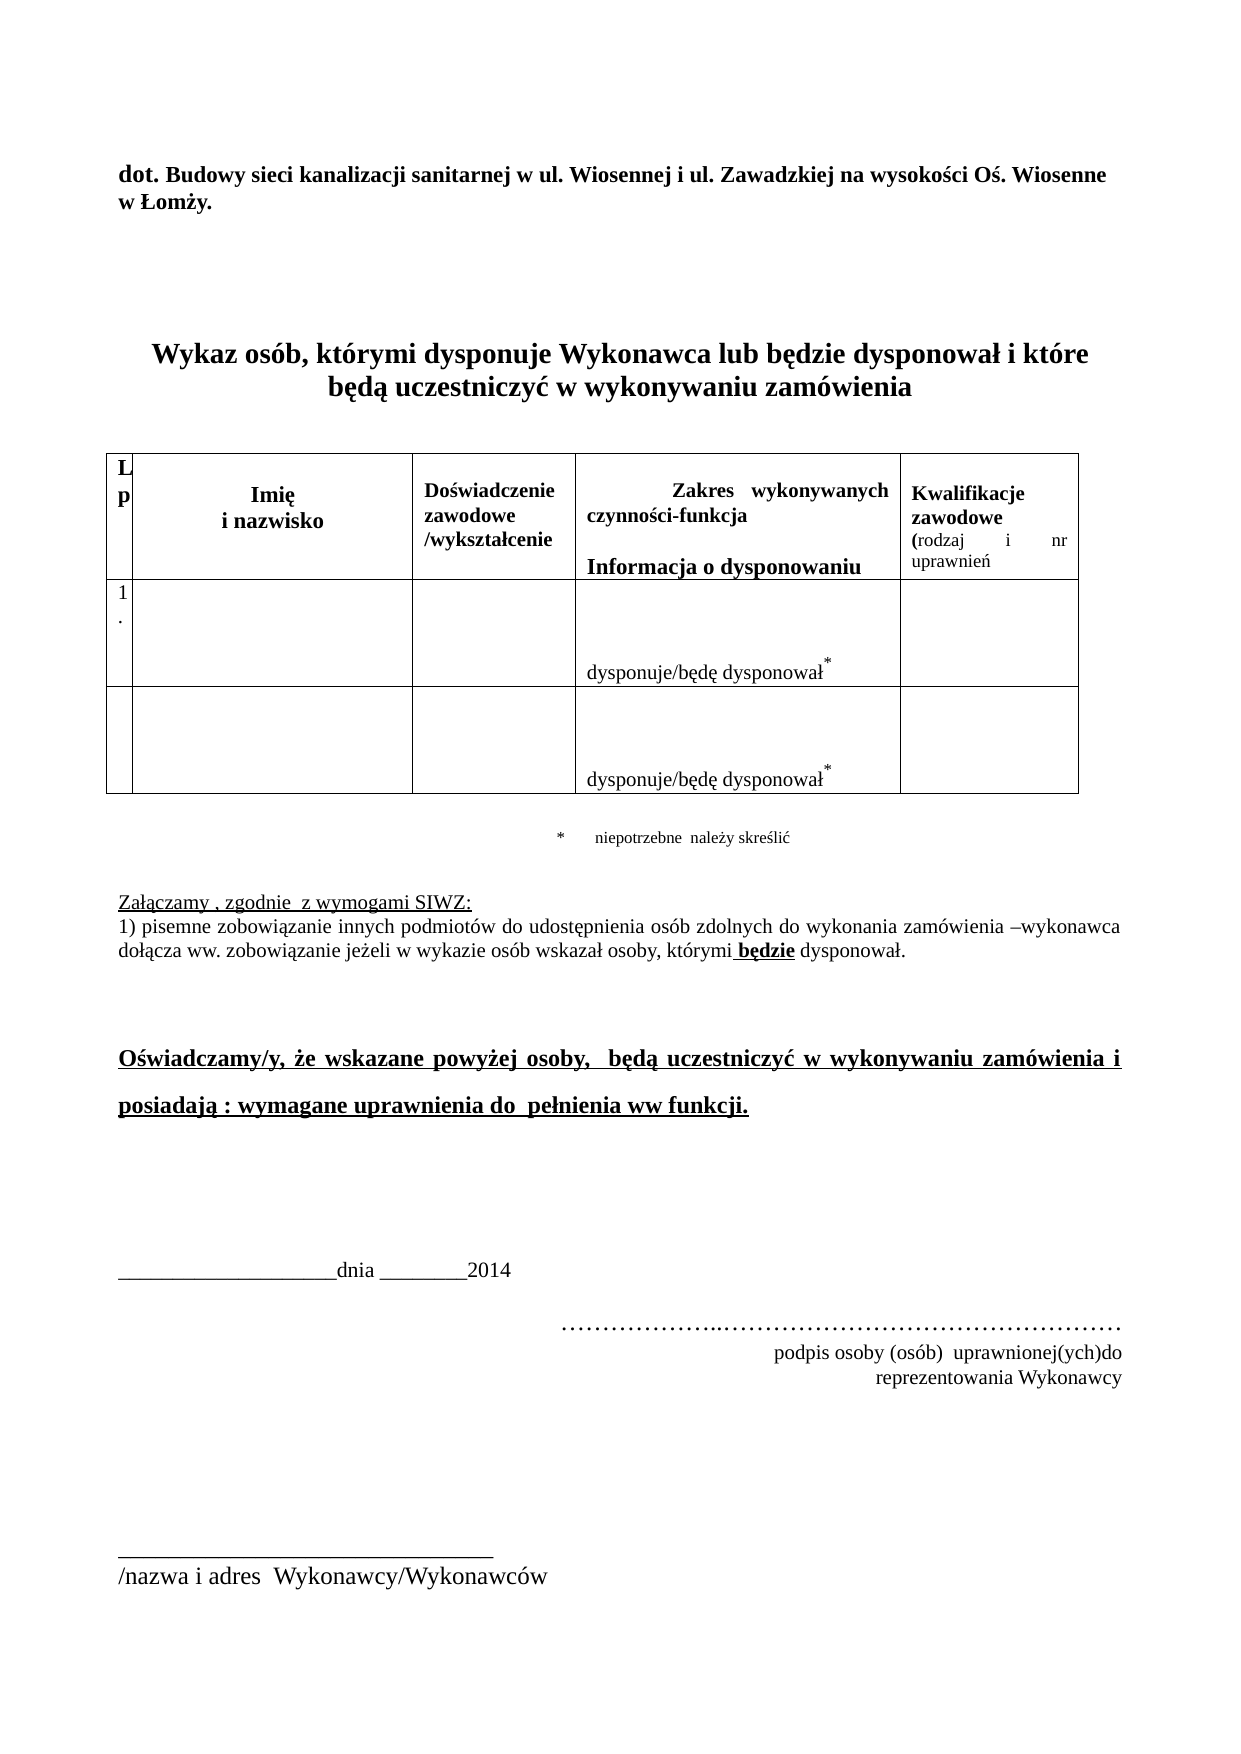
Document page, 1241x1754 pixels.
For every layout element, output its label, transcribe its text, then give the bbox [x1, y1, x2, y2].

table_cell 1. [107, 580, 132, 686]
table_header Imię i nazwisko [133, 454, 412, 579]
table_cell [107, 687, 132, 793]
text podpis osoby (osób) uprawnionej(ych)do reprezentowania Wykonawcy [118, 1336, 1122, 1389]
table_cell [901, 687, 1078, 793]
table_header Lp [107, 454, 132, 579]
table_header Doświadczenie zawodowe /wykształcenie [413, 454, 575, 579]
table_cell dysponuje/będę dysponował* [576, 687, 900, 793]
text /nazwa i adres Wykonawcy/Wykonawców [118, 1561, 1122, 1590]
table_cell [413, 687, 575, 793]
table_header Kwalifikacje zawodowe (rodzaj i nr uprawnień [901, 454, 1078, 579]
text dot. Budowy sieci kanalizacji sanitarnej w ul. Wiosennej i ul. Zawadzkiej na wysokości Oś. Wiosenne w Łomży. [118, 159, 1122, 214]
text posiadają : wymagane uprawnienia do pełnienia ww funkcji. [118, 1069, 1122, 1139]
text Załączamy , zgodnie z wymogami SIWZ: [118, 890, 1122, 914]
table_cell [901, 580, 1078, 686]
table_cell [133, 687, 412, 793]
text Wykaz osób, którymi dysponuje Wykonawca lub będzie dysponował i które będą uczestniczyć w wykonywaniu zamówienia [118, 336, 1122, 403]
table_cell [133, 580, 412, 686]
table_header Zakres wykonywanych czynności-funkcja Informacja o dysponowaniu [576, 454, 900, 579]
table_cell dysponuje/będę dysponował* [576, 580, 900, 686]
text ____________________dnia ________2014 [118, 1257, 1122, 1282]
text * niepotrzebne należy skreślić [118, 827, 1122, 861]
text ………………..………………………………………… [118, 1307, 1122, 1336]
text 1) pisemne zobowiązanie innych podmiotów do udostępnienia osób zdolnych do wykonania zamówienia –wykonawca dołącza ww. zobowiązanie jeżeli w wykazie osób wskazał osoby, którymi będzie dysponował. [118, 914, 1122, 962]
text ______________________________ [118, 1532, 1122, 1561]
text Oświadczamy/y, że wskazane powyżej osoby, będą uczestniczyć w wykonywaniu zamówienia i [118, 1043, 1122, 1068]
table_cell [413, 580, 575, 686]
